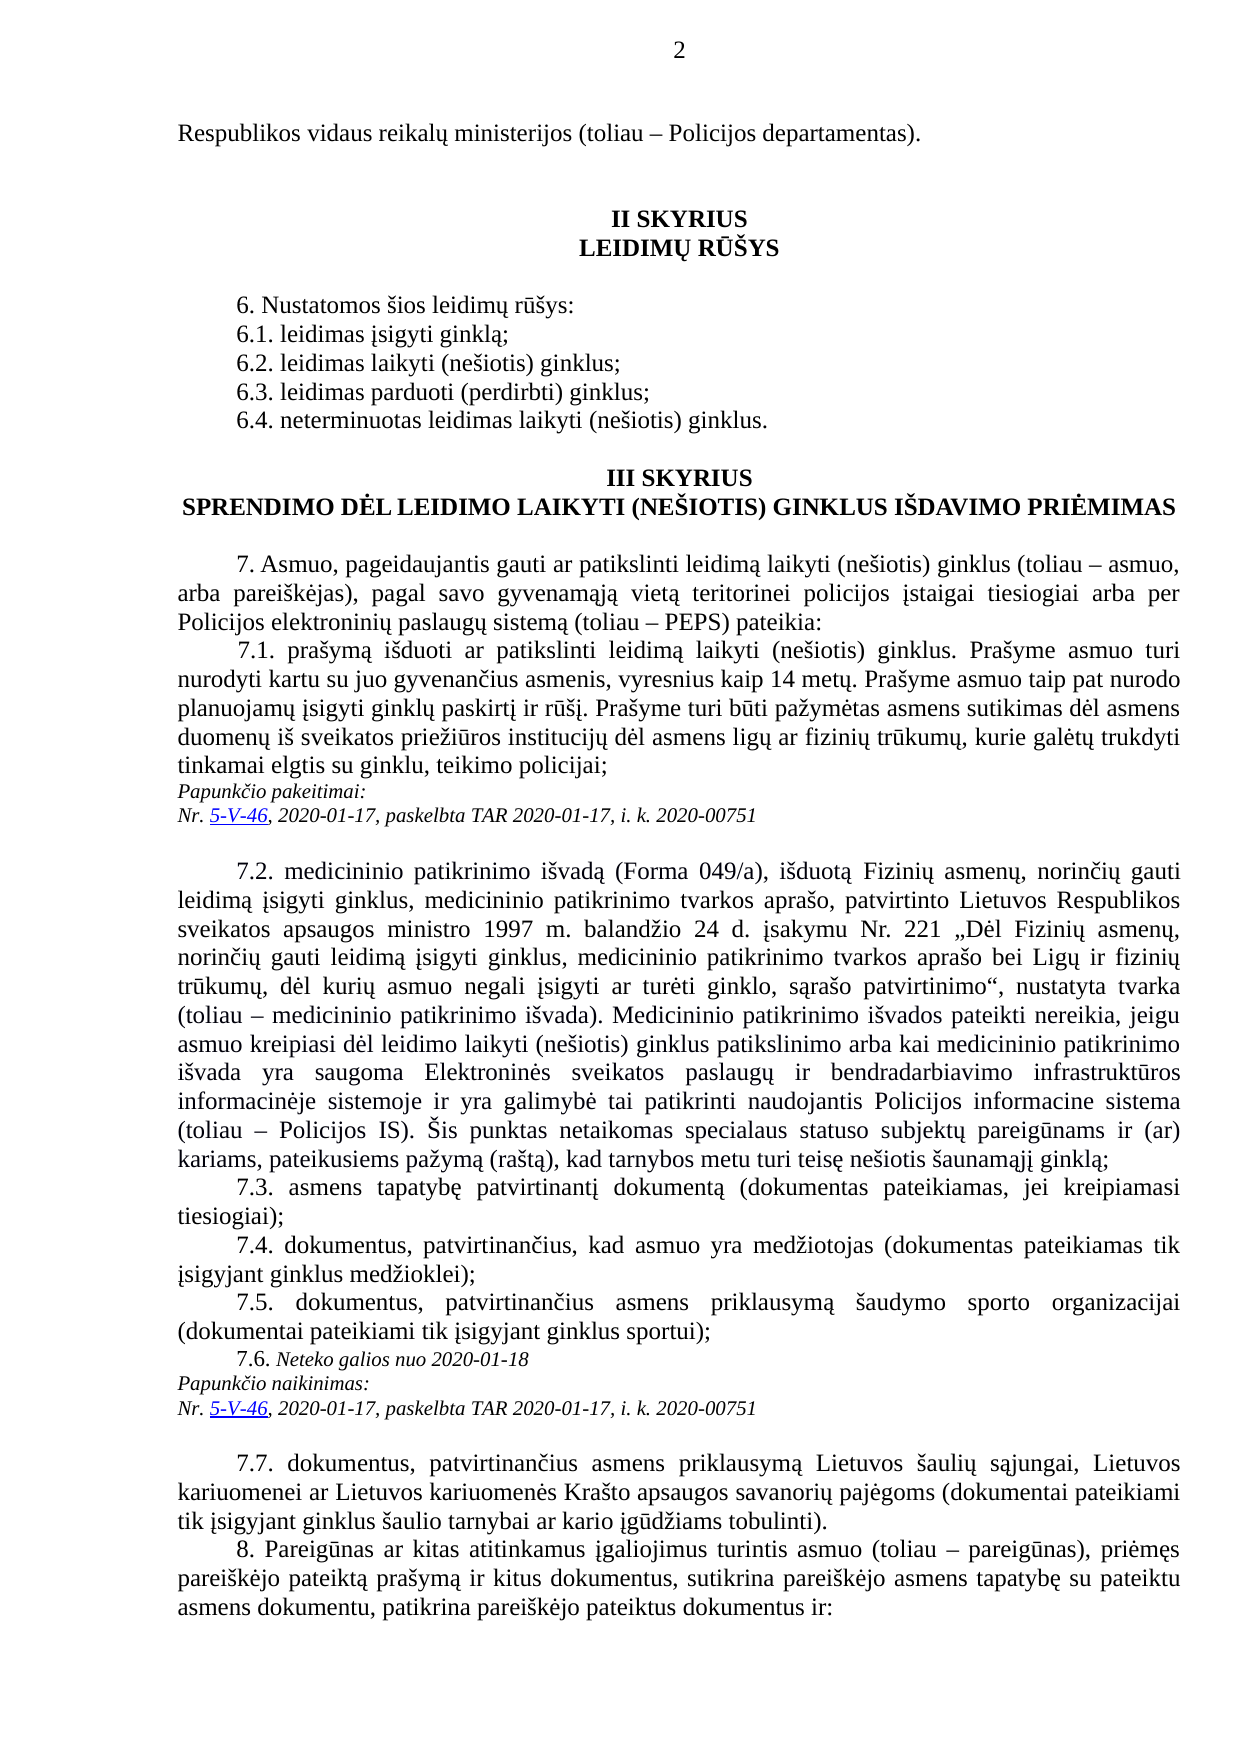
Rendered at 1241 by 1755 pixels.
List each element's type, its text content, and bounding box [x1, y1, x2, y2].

text 7.2. medicininio patikrinimo išvadą (Forma 049/a), išduotą Fizinių asmenų, norinčių gauti leidimą įsigyti ginklus, medicininio patikrinimo tvarkos aprašo, patvirtinto Lietuvos Respublikos sveikatos apsaugos ministro 1997 m. balandžio 24 d. įsakymu Nr. 221 „Dėl Fizinių asmenų, norinčių gauti leidimą įsigyti ginklus, medicininio patikrinimo tvarkos aprašo bei Ligų ir fizinių trūkumų, dėl kurių asmuo negali įsigyti ar turėti ginklo, sąrašo patvirtinimo“, nustatyta tvarka (toliau – medicininio patikrinimo išvada). Medicininio patikrinimo išvados pateikti nereikia, jeigu asmuo kreipiasi dėl leidimo laikyti (nešiotis) ginklus patikslinimo arba kai medicininio patikrinimo išvada yra saugoma Elektroninės sveikatos paslaugų ir bendradarbiavimo infrastruktūros informacinėje sistemoje ir yra galimybė tai patikrinti naudojantis Policijos informacine sistema (toliau – Policijos IS). Šis punktas netaikomas specialaus statuso subjektų pareigūnams ir (ar) kariams, pateikusiems pažymą (raštą), kad tarnybos metu turi teisę nešiotis šaunamąjį ginklą; [177, 856, 1181, 1172]
text Nr. 5-V-46, 2020-01-17, paskelbta TAR 2020-01-17, i. k. 2020-00751 [177, 803, 1181, 827]
text 7.5. dokumentus, patvirtinančius asmens priklausymą šaudymo sporto organizacijai (dokumentai pateikiami tik įsigyjant ginklus sportui); [177, 1287, 1181, 1345]
text 7.4. dokumentus, patvirtinančius, kad asmuo yra medžiotojas (dokumentas pateikiamas tik įsigyjant ginklus medžioklei); [177, 1230, 1181, 1287]
text Nr. 5-V-46, 2020-01-17, paskelbta TAR 2020-01-17, i. k. 2020-00751 [177, 1395, 1181, 1419]
subtitle 7.1. prašymą išduoti ar patikslinti leidimą laikyti (nešiotis) ginklus. Prašyme asmuo turi nurodyti kartu su juo gyvenančius asmenis, vyresnius kaip 14 metų. Prašyme asmuo taip pat nurodo planuojamų įsigyti ginklų paskirtį ir rūšį. Prašyme turi būti pažymėtas asmens sutikimas dėl asmens duomenų iš sveikatos priežiūros institucijų dėl asmens ligų ar fizinių trūkumų, kurie galėtų trukdyti tinkamai elgtis su ginklu, teikimo policijai; [177, 636, 1181, 779]
text 7.3. asmens tapatybę patvirtinantį dokumentą (dokumentas pateikiamas, jei kreipiamasi tiesiogiai); [177, 1172, 1181, 1230]
text 7.7. dokumentus, patvirtinančius asmens priklausymą Lietuvos šaulių sąjungai, Lietuvos kariuomenei ar Lietuvos kariuomenės Krašto apsaugos savanorių pajėgoms (dokumentai pateikiami tik įsigyjant ginklus šaulio tarnybai ar kario įgūdžiams tobulinti). [177, 1448, 1181, 1534]
text 6. Nustatomos šios leidimų rūšys: [177, 291, 1181, 319]
text 7.6. Neteko galios nuo 2020-01-18 [177, 1345, 1181, 1371]
text Sprendimo dėl LEIDIMo LAIKYTI (NEŠIOTIS) GINKLus išdavimo priėmimas [177, 492, 1181, 521]
text 6.3. leidimas parduoti (perdirbti) ginklus; [177, 377, 1181, 406]
text 7. Asmuo, pageidaujantis gauti ar patikslinti leidimą laikyti (nešiotis) ginklus (toliau – asmuo, arba pareiškėjas), pagal savo gyvenamąją vietą teritorinei policijos įstaigai tiesiogiai arba per Policijos elektroninių paslaugų sistemą (toliau – PEPS) pateikia: [177, 549, 1181, 636]
text 6.4. neterminuotas leidimas laikyti (nešiotis) ginklus. [177, 406, 1181, 434]
text Respublikos vidaus reikalų ministerijos (toliau – Policijos departamentas). [177, 118, 1181, 147]
text III SKYRIUS [177, 463, 1181, 492]
text 8. Pareigūnas ar kitas atitinkamus įgaliojimus turintis asmuo (toliau – pareigūnas), priėmęs pareiškėjo pateiktą prašymą ir kitus dokumentus, sutikrina pareiškėjo asmens tapatybę su pateiktu asmens dokumentu, patikrina pareiškėjo pateiktus dokumentus ir: [177, 1534, 1181, 1621]
text Papunkčio naikinimas: [177, 1371, 1181, 1395]
text LEIDIMŲ RŪŠYS [177, 233, 1181, 262]
text II SKYRIUS [177, 204, 1181, 233]
text 6.2. leidimas laikyti (nešiotis) ginklus; [177, 348, 1181, 377]
text 6.1. leidimas įsigyti ginklą; [177, 319, 1181, 348]
text Papunkčio pakeitimai: [177, 779, 1181, 803]
